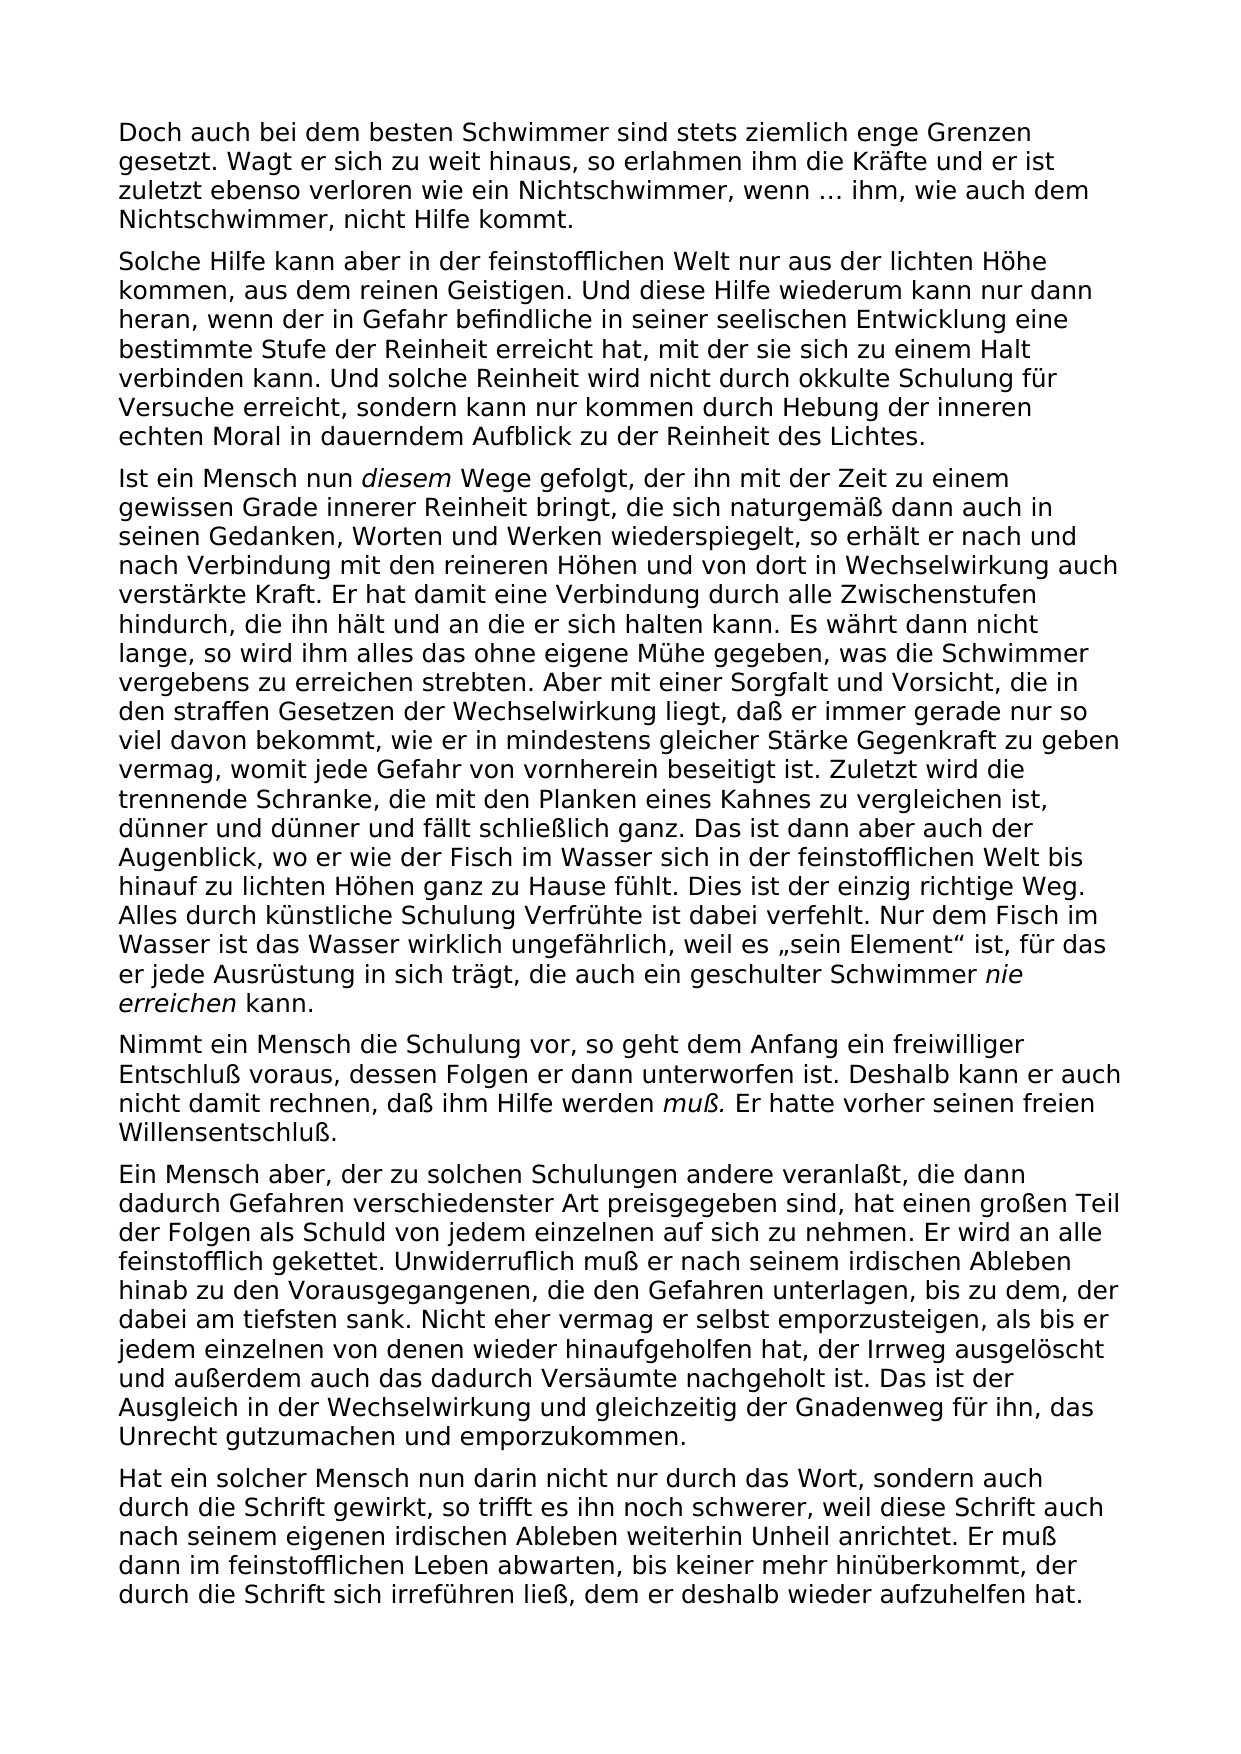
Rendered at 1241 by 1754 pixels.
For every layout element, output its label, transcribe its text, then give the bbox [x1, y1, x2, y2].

text Ein Mensch aber, der zu solchen Schulungen andere veranlaßt, die dann dadurch Gefahren verschiedenster Art preisgegeben sind, hat einen großen Teil der Folgen als Schuld von jedem einzelnen auf sich zu nehmen. Er wird an alle feinstofflich gekettet. Unwiderruflich muß er nach seinem irdischen Ableben hinab zu den Vorausgegangenen, die den Gefahren unterlagen, bis zu dem, der dabei am tiefsten sank. Nicht eher vermag er selbst emporzusteigen, als bis er jedem einzelnen von denen wieder hinaufgeholfen hat, der Irrweg ausgelöscht und außerdem auch das dadurch Versäumte nachgeholt ist. Das ist der Ausgleich in der Wechselwirkung und gleichzeitig der Gnadenweg für ihn, das Unrecht gutzumachen und emporzukommen. [118, 1160, 1122, 1451]
text Ist ein Mensch nun diesem Wege gefolgt, der ihn mit der Zeit zu einem gewissen Grade innerer Reinheit bringt, die sich naturgemäß dann auch in seinen Gedanken, Worten und Werken wiederspiegelt, so erhält er nach und nach Verbindung mit den reineren Höhen und von dort in Wechselwirkung auch verstärkte Kraft. Er hat damit eine Verbindung durch alle Zwischenstufen hindurch, die ihn hält und an die er sich halten kann. Es währt dann nicht lange, so wird ihm alles das ohne eigene Mühe gegeben, was die Schwimmer vergebens zu erreichen strebten. Aber mit einer Sorgfalt und Vorsicht, die in den straffen Gesetzen der Wechselwirkung liegt, daß er immer gerade nur so viel davon bekommt, wie er in mindestens gleicher Stärke Gegenkraft zu geben vermag, womit jede Gefahr von vornherein beseitigt ist. Zuletzt wird die trennende Schranke, die mit den Planken eines Kahnes zu vergleichen ist, dünner und dünner und fällt schließlich ganz. Das ist dann aber auch der Augenblick, wo er wie der Fisch im Wasser sich in der feinstofflichen Welt bis hinauf zu lichten Höhen ganz zu Hause fühlt. Dies ist der einzig richtige Weg. Alles durch künstliche Schulung Verfrühte ist dabei verfehlt. Nur dem Fisch im Wasser ist das Wasser wirklich ungefährlich, weil es „sein Element“ ist, für das er jede Ausrüstung in sich trägt, die auch ein geschulter Schwimmer nie erreichen kann. [118, 464, 1122, 1018]
text Solche Hilfe kann aber in der feinstofflichen Welt nur aus der lichten Höhe kommen, aus dem reinen Geistigen. Und diese Hilfe wiederum kann nur dann heran, wenn der in Gefahr befindliche in seiner seelischen Entwicklung eine bestimmte Stufe der Reinheit erreicht hat, mit der sie sich zu einem Halt verbinden kann. Und solche Reinheit wird nicht durch okkulte Schulung für Versuche erreicht, sondern kann nur kommen durch Hebung der inneren echten Moral in dauerndem Aufblick zu der Reinheit des Lichtes. [118, 247, 1122, 451]
text Hat ein solcher Mensch nun darin nicht nur durch das Wort, sondern auch durch die Schrift gewirkt, so trifft es ihn noch schwerer, weil diese Schrift auch nach seinem eigenen irdischen Ableben weiterhin Unheil anrichtet. Er muß dann im feinstofflichen Leben abwarten, bis keiner mehr hinüberkommt, der durch die Schrift sich irreführen ließ, dem er deshalb wieder aufzuhelfen hat. [118, 1464, 1122, 1610]
text Doch auch bei dem besten Schwimmer sind stets ziemlich enge Grenzen gesetzt. Wagt er sich zu weit hinaus, so erlahmen ihm die Kräfte und er ist zuletzt ebenso verloren wie ein Nichtschwimmer, wenn … ihm, wie auch dem Nichtschwimmer, nicht Hilfe kommt. [118, 118, 1122, 235]
text Nimmt ein Mensch die Schulung vor, so geht dem Anfang ein freiwilliger Entschluß voraus, dessen Folgen er dann unterworfen ist. Deshalb kann er auch nicht damit rechnen, daß ihm Hilfe werden muß. Er hatte vorher seinen freien Willensentschluß. [118, 1031, 1122, 1147]
